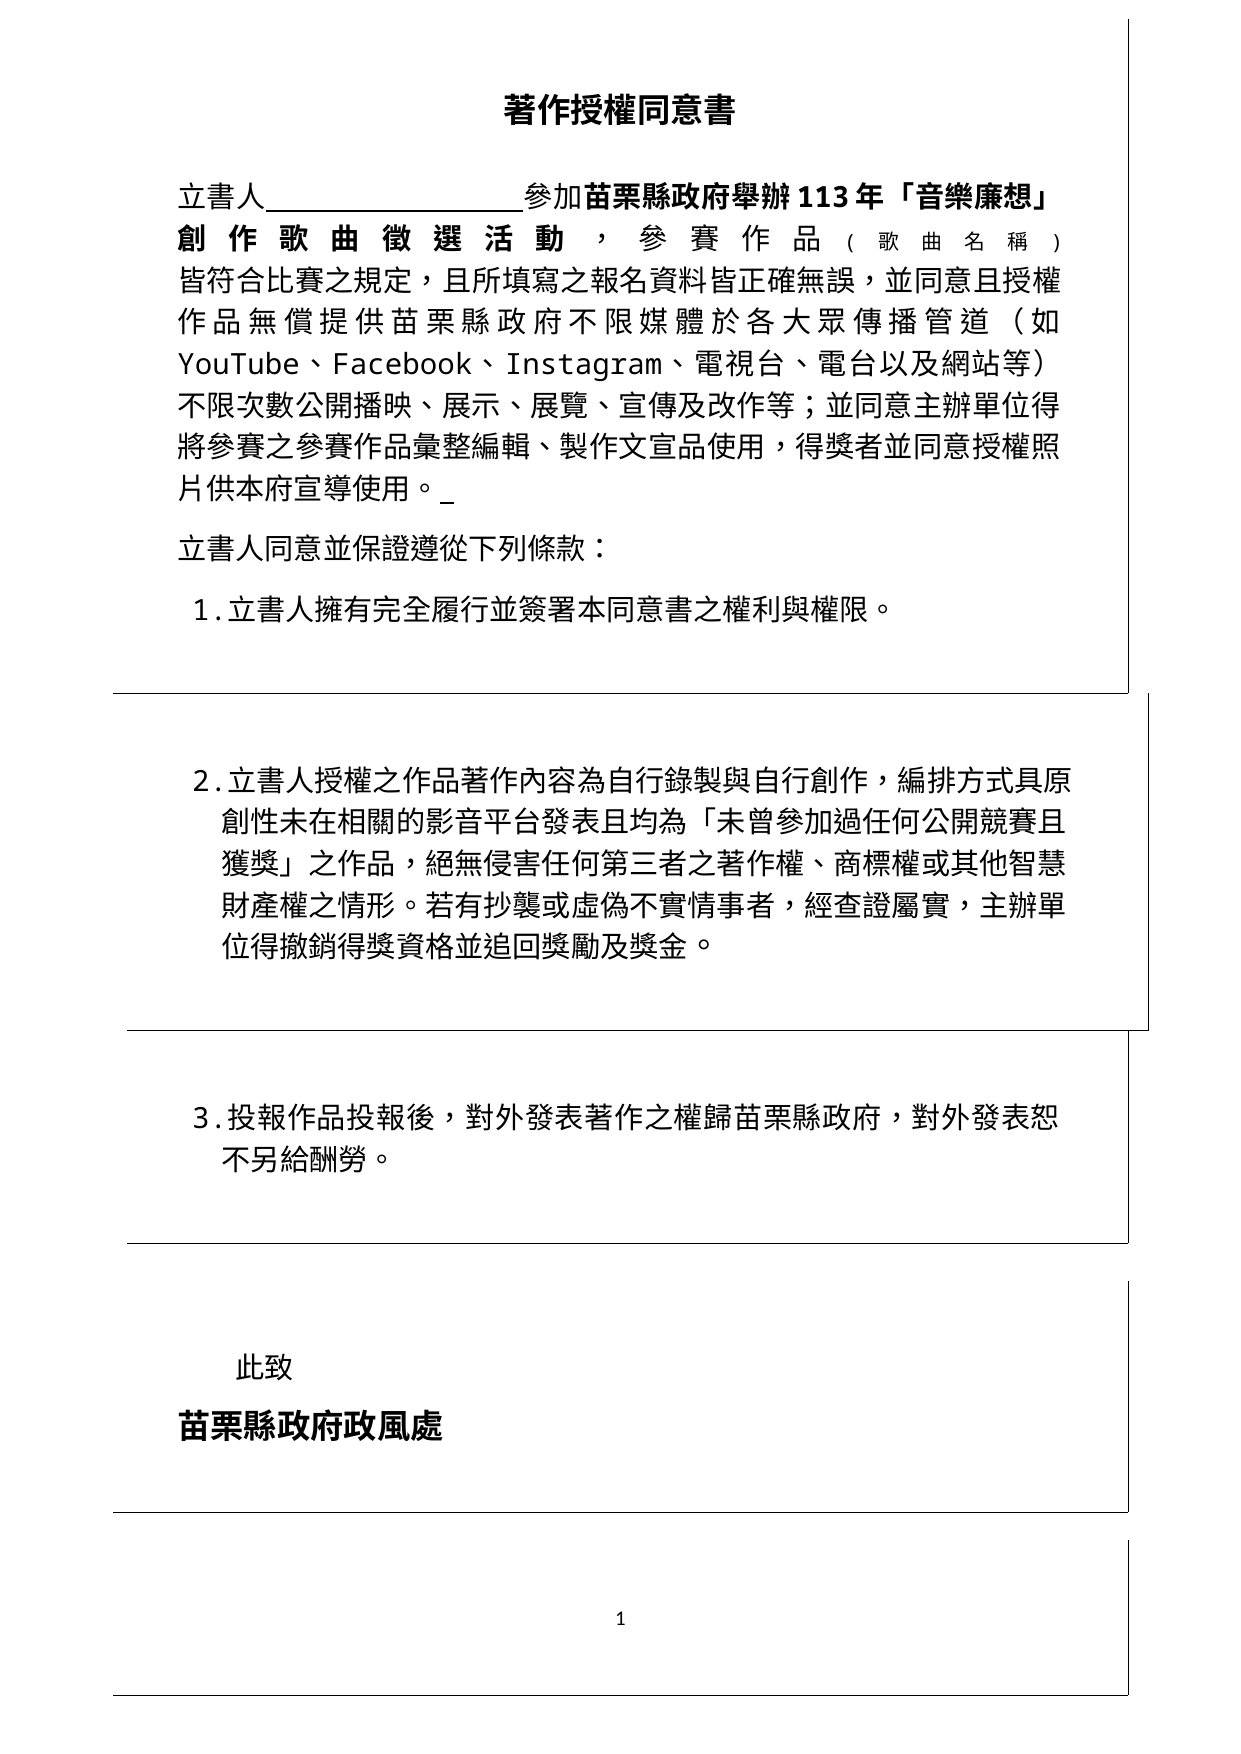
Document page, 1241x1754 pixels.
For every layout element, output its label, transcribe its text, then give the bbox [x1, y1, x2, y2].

text 2.立書人授權之作品著作內容為自行錄製與自行創作，編排方式具原創性未在相關的影音平台發表且均為「未曾參加過任何公開競賽且獲獎」之作品，絕無侵害任何第三者之著作權、商標權或其他智慧財產權之情形。若有抄襲或虛偽不實情事者，經查證屬實，主辦單位得撤銷得獎資格並追回獎勵及獎金。 [127, 693, 1148, 1030]
text 著作授權同意書 [112, 19, 1128, 110]
text 1.立書人擁有完全履行並簽署本同意書之權利與權限。 [112, 522, 1128, 693]
text 此致 [112, 1281, 1128, 1341]
text 苗栗縣政府政風處 [112, 1341, 1128, 1512]
text 3.投報作品投報後，對外發表著作之權歸苗栗縣政府，對外發表恕不另給酬勞。 [127, 1031, 1128, 1243]
text 著作授權同意書 [643, 99, 664, 110]
text 立書人 參加苗栗縣政府舉辦113年「音樂廉想」創作歌曲徵選活動，參賽作品(歌曲名稱) 皆符合比賽之規定，且所填寫之報名資料皆正確無誤，並同意且授權作品無償提供苗栗縣政府不限媒體於各大眾傳播管道（如YouTube、Facebook、Instagram、電視台、電台以及網站等）不限次數公開播映、展示、展覽、宣傳及改作等；並同意主辦單位得將參賽之參賽作品彙整編輯、製作文宣品使用，得獎者並同意授權照片供本府宣導使用。 [112, 110, 1128, 462]
text 立書人同意並保證遵從下列條款： [112, 462, 1128, 522]
